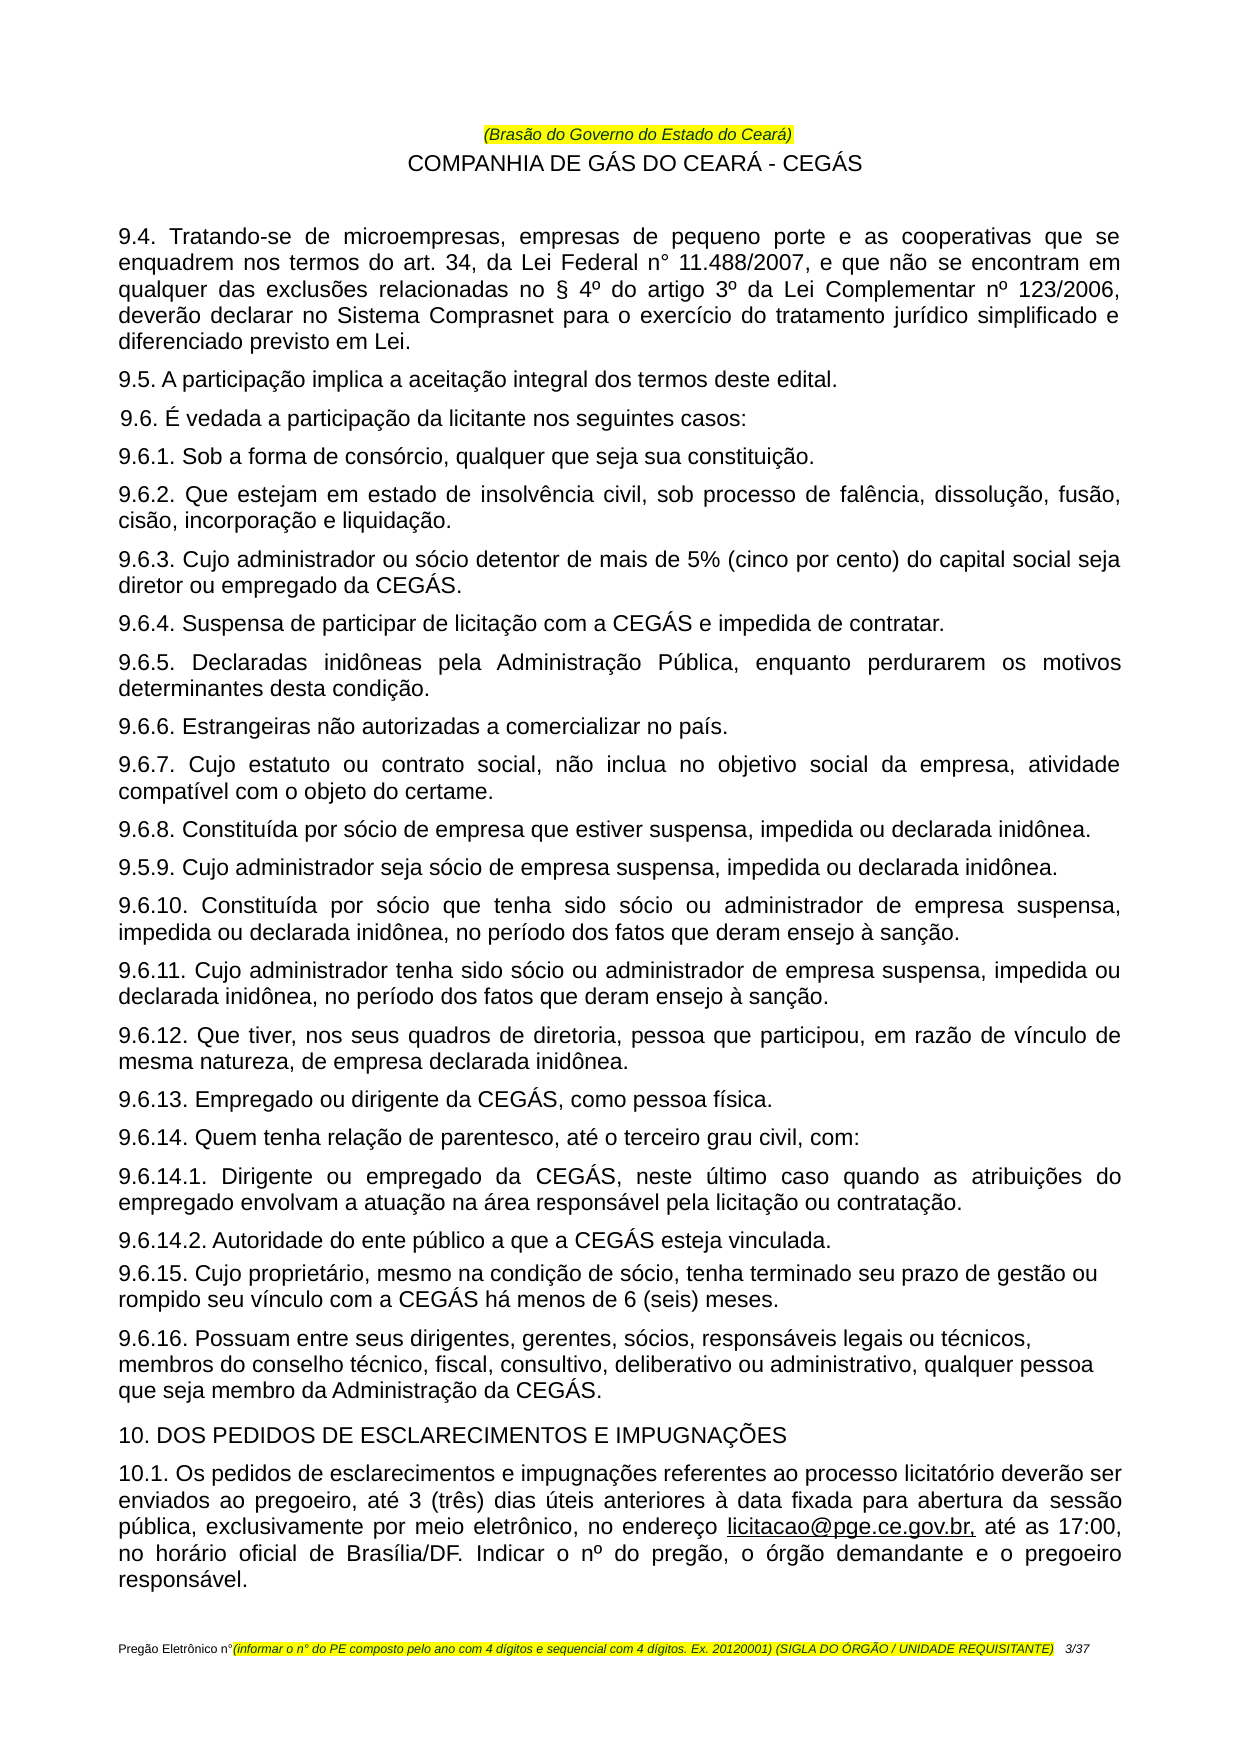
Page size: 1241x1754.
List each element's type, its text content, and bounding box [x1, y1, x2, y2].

text 9.4. Tratando-se de microempresas, empresas de pequeno porte e as cooperativas que se enquadrem nos termos do art. 34, da Lei Federal n° 11.488/2007, e que não se encontram em qualquer das exclusões relacionadas no § 4º do artigo 3º da Lei Complementar nº 123/2006, deverão declarar no Sistema Comprasnet para o exercício do tratamento jurídico simplificado e diferenciado previsto em Lei. [118, 223, 1121, 354]
text 9.6.15. Cujo proprietário, mesmo na condição de sócio, tenha terminado seu prazo de gestão ou rompido seu vínculo com a CEGÁS há menos de 6 (seis) meses. [118, 1259, 1122, 1312]
text 9.6.3. Cujo administrador ou sócio detentor de mais de 5% (cinco por cento) do capital social seja diretor ou empregado da CEGÁS. [118, 546, 1122, 598]
text 9.6. É vedada a participação da licitante nos seguintes casos: [120, 405, 1122, 431]
text 9.6.7. Cujo estatuto ou contrato social, não inclua no objetivo social da empresa, atividade compatível com o objeto do certame. [118, 751, 1121, 804]
text 9.6.5. Declaradas inidôneas pela Administração Pública, enquanto perdurarem os motivos determinantes desta condição. [118, 648, 1122, 701]
text 9.6.8. Constituída por sócio de empresa que estiver suspensa, impedida ou declarada inidônea. [118, 816, 1122, 842]
text 9.5. A participação implica a aceitação integral dos termos deste edital. [118, 366, 1121, 393]
text 9.6.1. Sob a forma de consórcio, qualquer que seja sua constituição. [118, 443, 1122, 469]
text 10.1. Os pedidos de esclarecimentos e impugnações referentes ao processo licitatório deverão ser enviados ao pregoeiro, até 3 (três) dias úteis anteriores à data fixada para abertura da sessão pública, exclusivamente por meio eletrônico, no endereço licitacao@pge.ce.gov.br, até as 17:00, no horário oficial de Brasília/DF. Indicar o nº do pregão, o órgão demandante e o pregoeiro responsável. [118, 1460, 1122, 1592]
text 9.6.10. Constituída por sócio que tenha sido sócio ou administrador de empresa suspensa, impedida ou declarada inidônea, no período dos fatos que deram ensejo à sanção. [118, 892, 1122, 945]
text 9.6.2. Que estejam em estado de insolvência civil, sob processo de falência, dissolução, fusão, cisão, incorporação e liquidação. [118, 481, 1122, 534]
text 9.6.6. Estrangeiras não autorizadas a comercializar no país. [118, 713, 1122, 739]
text 9.6.14. Quem tenha relação de parentesco, até o terceiro grau civil, com: [118, 1124, 1122, 1151]
text 9.6.11. Cujo administrador tenha sido sócio ou administrador de empresa suspensa, impedida ou declarada inidônea, no período dos fatos que deram ensejo à sanção. [118, 957, 1122, 1010]
text 9.6.14.2. Autoridade do ente público a que a CEGÁS esteja vinculada. [118, 1227, 1122, 1253]
text 9.6.16. Possuam entre seus dirigentes, gerentes, sócios, responsáveis legais ou técnicos, membros do conselho técnico, fiscal, consultivo, deliberativo ou administrativo, qualquer pessoa que seja membro da Administração da CEGÁS. [118, 1325, 1122, 1404]
text 9.6.12. Que tiver, nos seus quadros de diretoria, pessoa que participou, em razão de vínculo de mesma natureza, de empresa declarada inidônea. [118, 1022, 1122, 1074]
text 9.6.14.1. Dirigente ou empregado da CEGÁS, neste último caso quando as atribuições do empregado envolvam a atuação na área responsável pela licitação ou contratação. [118, 1163, 1122, 1215]
text 9.5.9. Cujo administrador seja sócio de empresa suspensa, impedida ou declarada inidônea. [118, 854, 1122, 881]
text 9.6.13. Empregado ou dirigente da CEGÁS, como pessoa física. [118, 1086, 1122, 1112]
text 10. DOS PEDIDOS DE ESCLARECIMENTOS E IMPUGNAÇÕES [118, 1422, 1122, 1448]
text 9.6.4. Suspensa de participar de licitação com a CEGÁS e impedida de contratar. [118, 610, 1122, 637]
